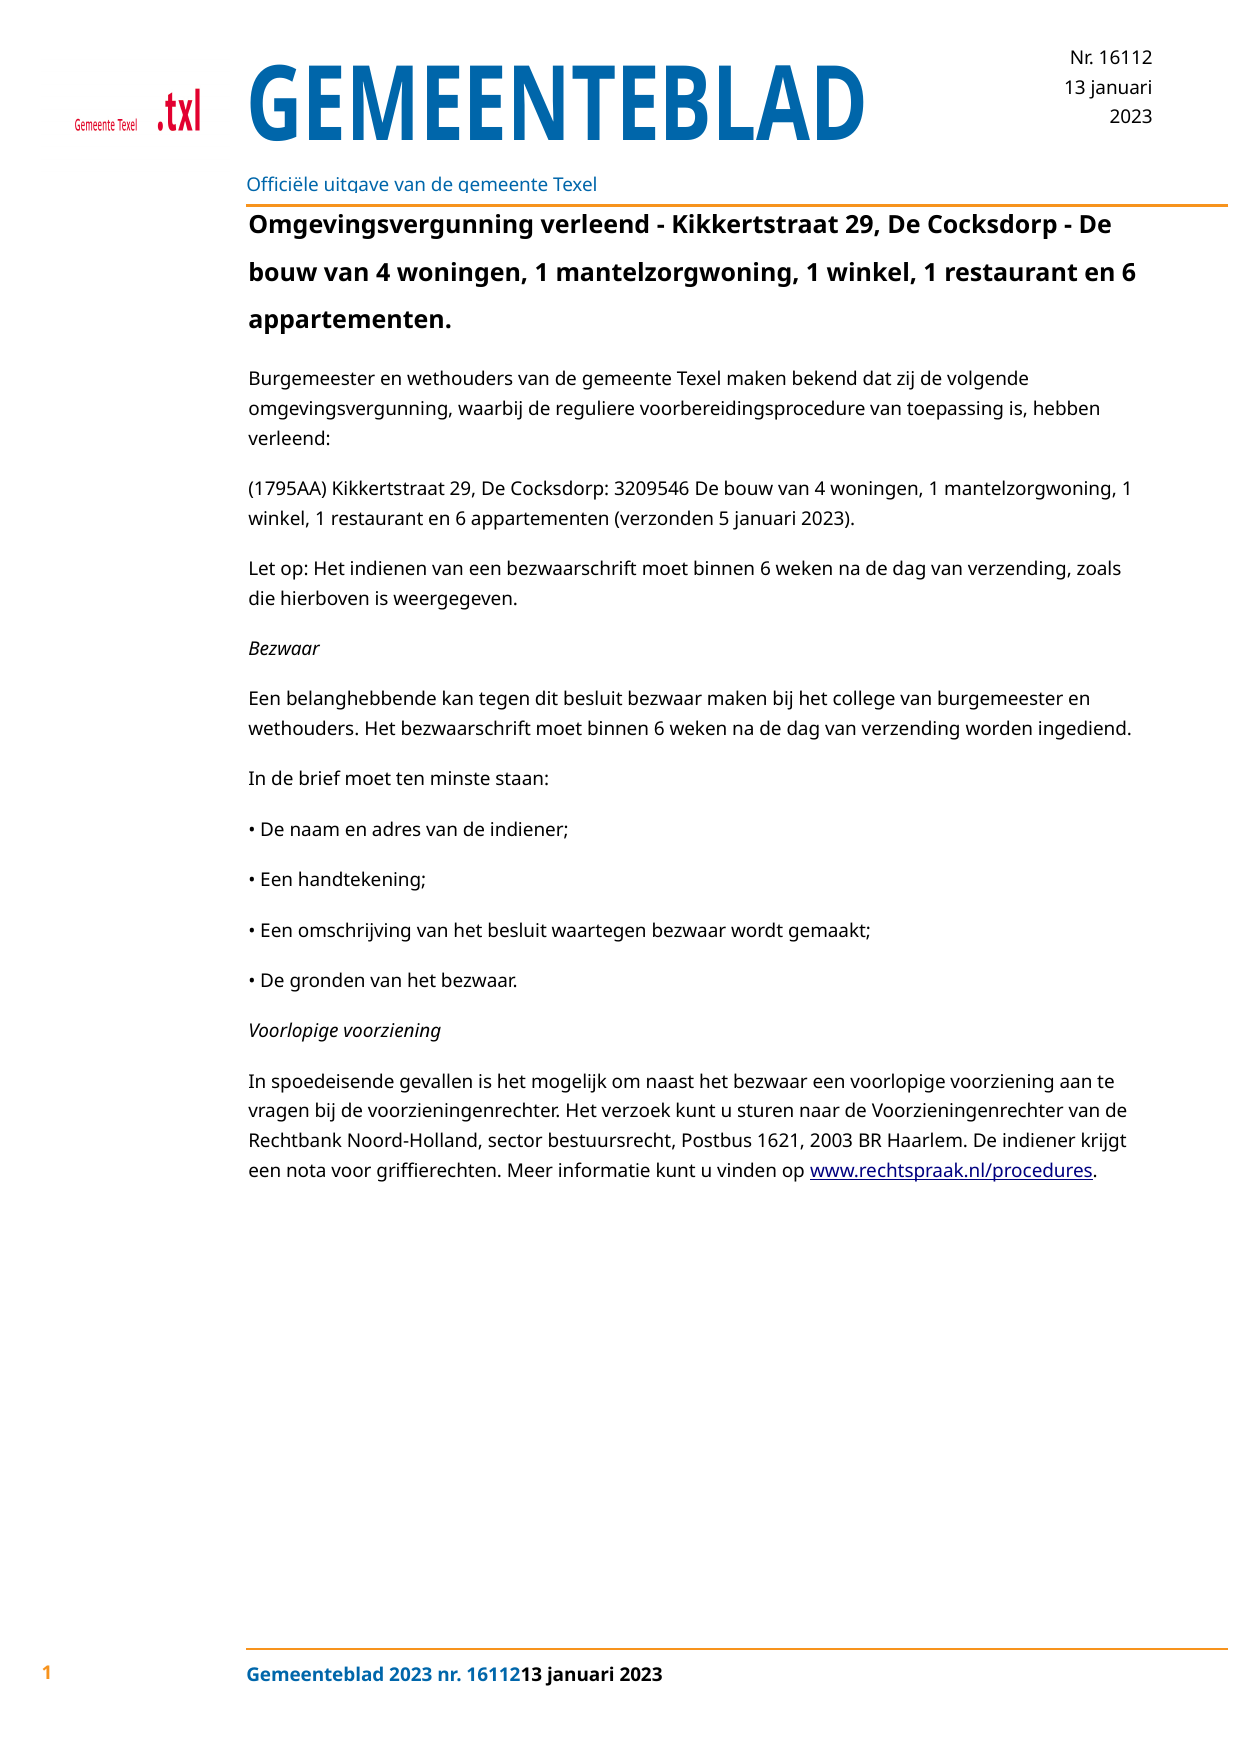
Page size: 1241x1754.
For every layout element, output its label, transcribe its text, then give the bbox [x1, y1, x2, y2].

text Omgevingsvergunning verleend - Kikkertstraat 29, De Cocksdorp - De bouw van 4 woningen, 1 mantelzorgwoning, 1 winkel, 1 restaurant en 6 appartementen. [248, 207, 1152, 336]
text • De naam en adres van de indiener; [248, 816, 1152, 842]
text • Een omschrijving van het besluit waartegen bezwaar wordt gemaakt; [248, 917, 1152, 942]
text Bezwaar [248, 635, 1152, 661]
text In spoedeisende gevallen is het mogelijk om naast het bezwaar een voorlopige voorziening aan te vragen bij de voorzieningenrechter. Het verzoek kunt u sturen naar de Voorzieningenrechter van de Rechtbank Noord-Holland, sector bestuursrecht, Postbus 1621, 2003 BR Haarlem. De indiener krijgt een nota voor griffierechten. Meer informatie kunt u vinden op www.rechtspraak.nl/procedures. [248, 1068, 1152, 1182]
picture [41, 47, 231, 172]
text • De gronden van het bezwaar. [248, 967, 1152, 993]
text • Een handtekening; [248, 866, 1152, 892]
text Voorlopige voorziening [248, 1018, 1152, 1043]
text (1795AA) Kikkertstraat 29, De Cocksdorp: 3209546 De bouw van 4 woningen, 1 mantelzorgwoning, 1 winkel, 1 restaurant en 6 appartementen (verzonden 5 januari 2023). [248, 475, 1152, 530]
text Burgemeester en wethouders van de gemeente Texel maken bekend dat zij de volgende omgevingsvergunning, waarbij de reguliere voorbereidingsprocedure van toepassing is, hebben verleend: [248, 366, 1152, 450]
text Een belanghebbende kan tegen dit besluit bezwaar maken bij het college van burgemeester en wethouders. Het bezwaarschrift moet binnen 6 weken na de dag van verzending worden ingediend. [248, 686, 1152, 741]
text Let op: Het indienen van een bezwaarschrift moet binnen 6 weken na de dag van verzending, zoals die hierboven is weergegeven. [248, 555, 1152, 610]
text In de brief moet ten minste staan: [248, 766, 1152, 791]
